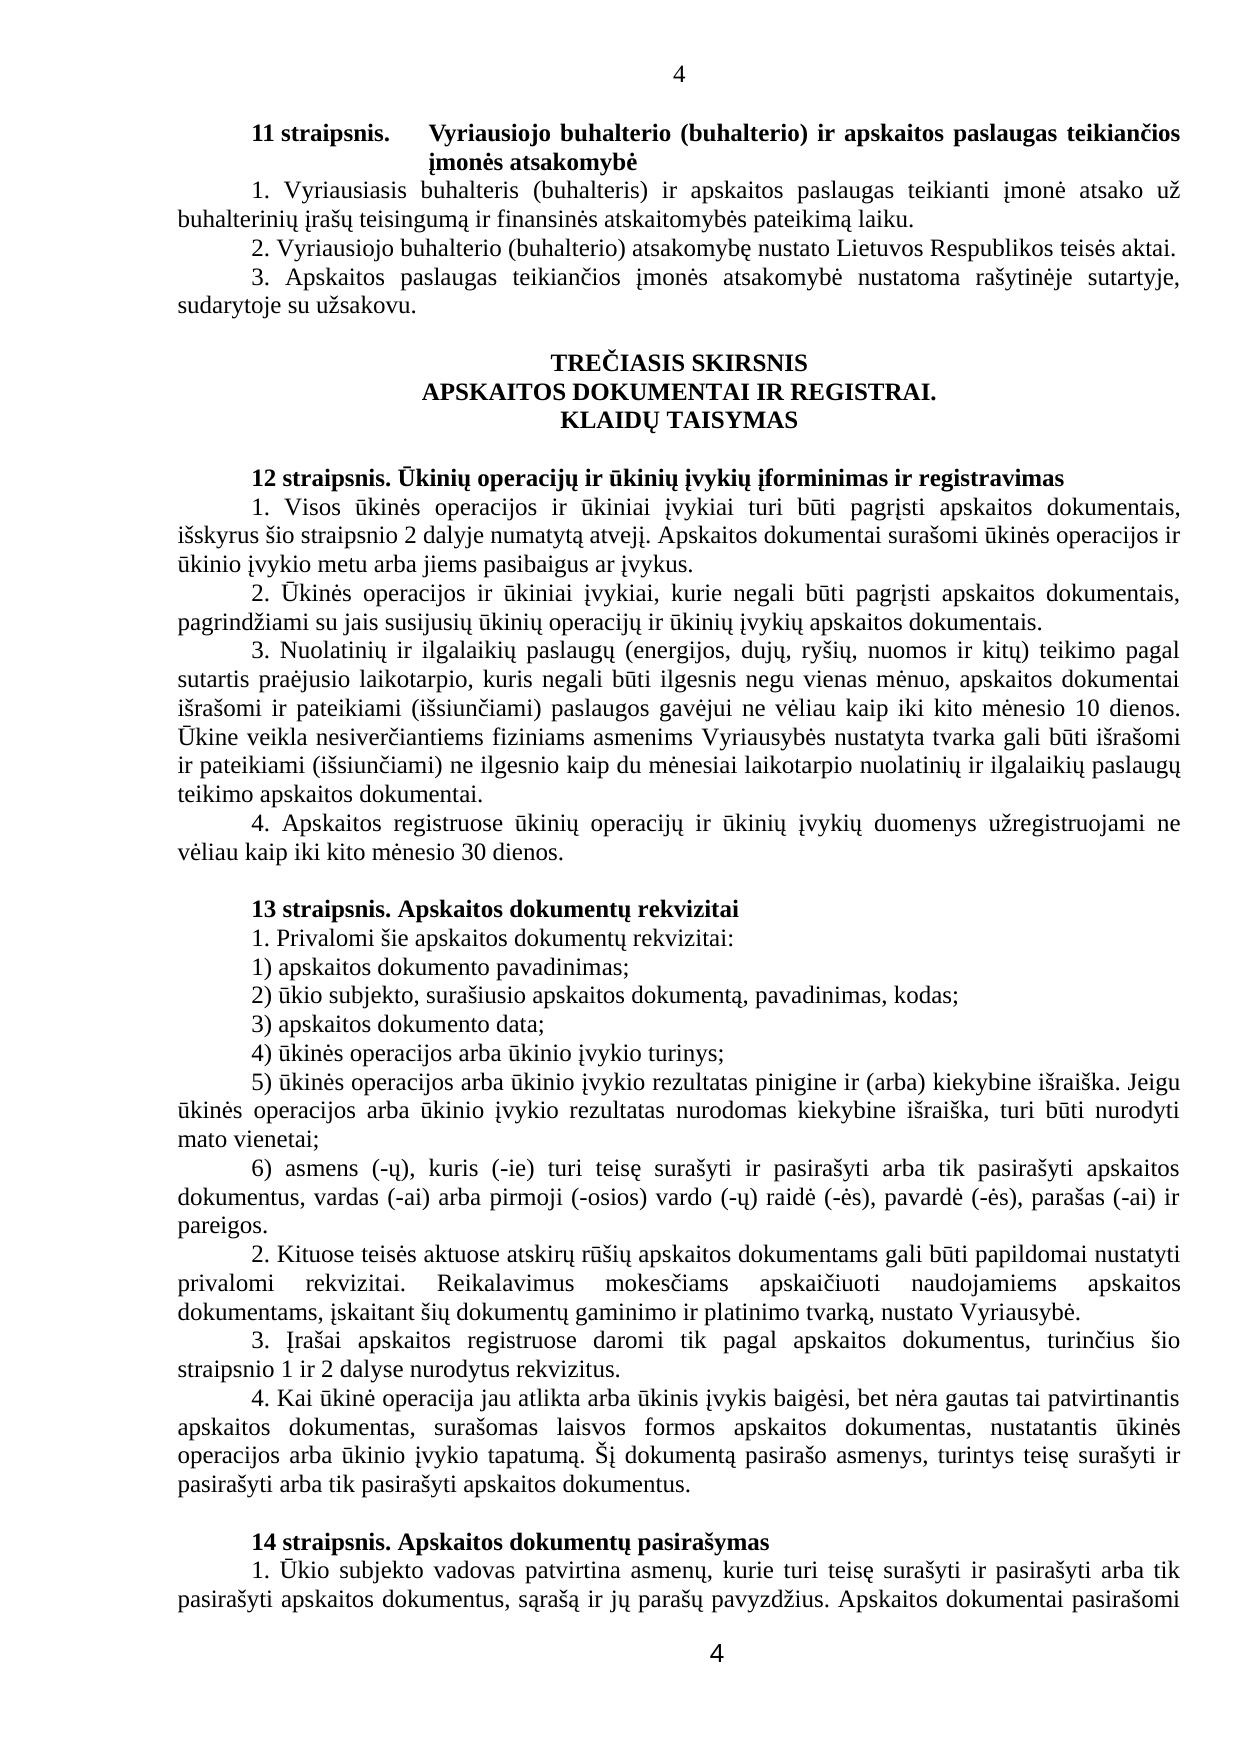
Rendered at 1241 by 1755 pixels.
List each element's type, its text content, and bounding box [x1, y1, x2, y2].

text 3. Nuolatinių ir ilgalaikių paslaugų (energijos, dujų, ryšių, nuomos ir kitų) teikimo pagal sutartis praėjusio laikotarpio, kuris negali būti ilgesnis negu vienas mėnuo, apskaitos dokumentai išrašomi ir pateikiami (išsiunčiami) paslaugos gavėjui ne vėliau kaip iki kito mėnesio 10 dienos. Ūkine veikla nesiverčiantiems fiziniams asmenims Vyriausybės nustatyta tvarka gali būti išrašomi ir pateikiami (išsiunčiami) ne ilgesnio kaip du mėnesiai laikotarpio nuolatinių ir ilgalaikių paslaugų teikimo apskaitos dokumentai. [177, 636, 1181, 808]
text 14 straipsnis. Apskaitos dokumentų pasirašymas [177, 1527, 1181, 1556]
text 1. Visos ūkinės operacijos ir ūkiniai įvykiai turi būti pagrįsti apskaitos dokumentais, išskyrus šio straipsnio 2 dalyje numatytą atvejį. Apskaitos dokumentai surašomi ūkinės operacijos ir ūkinio įvykio metu arba jiems pasibaigus ar įvykus. [177, 492, 1181, 578]
text 2. Vyriausiojo buhalterio (buhalterio) atsakomybę nustato Lietuvos Respublikos teisės aktai. [177, 233, 1181, 262]
text 5) ūkinės operacijos arba ūkinio įvykio rezultatas pinigine ir (arba) kiekybine išraiška. Jeigu ūkinės operacijos arba ūkinio įvykio rezultatas nurodomas kiekybine išraiška, turi būti nurodyti mato vienetai; [177, 1067, 1181, 1153]
text 3. Apskaitos paslaugas teikiančios įmonės atsakomybė nustatoma rašytinėje sutartyje, sudarytoje su užsakovu. [177, 262, 1181, 319]
text 2. Ūkinės operacijos ir ūkiniai įvykiai, kurie negali būti pagrįsti apskaitos dokumentais, pagrindžiami su jais susijusių ūkinių operacijų ir ūkinių įvykių apskaitos dokumentais. [177, 578, 1181, 636]
text 2. Kituose teisės aktuose atskirų rūšių apskaitos dokumentams gali būti papildomai nustatyti privalomi rekvizitai. Reikalavimus mokesčiams apskaičiuoti naudojamiems apskaitos dokumentams, įskaitant šių dokumentų gaminimo ir platinimo tvarką, nustato Vyriausybė. [177, 1239, 1181, 1326]
text 1) apskaitos dokumento pavadinimas; [177, 952, 1181, 981]
text 4) ūkinės operacijos arba ūkinio įvykio turinys; [177, 1038, 1181, 1067]
text 12 straipsnis. Ūkinių operacijų ir ūkinių įvykių įforminimas ir registravimas [177, 463, 1181, 492]
subtitle APSKAITOS DOKUMENTAI IR REGISTRAI. [177, 377, 1181, 406]
text TREČIASIS SKIRSNIS [177, 348, 1181, 377]
text 4. Apskaitos registruose ūkinių operacijų ir ūkinių įvykių duomenys užregistruojami ne vėliau kaip iki kito mėnesio 30 dienos. [177, 808, 1181, 866]
text 4. Kai ūkinė operacija jau atlikta arba ūkinis įvykis baigėsi, bet nėra gautas tai patvirtinantis apskaitos dokumentas, surašomas laisvos formos apskaitos dokumentas, nustatantis ūkinės operacijos arba ūkinio įvykio tapatumą. Šį dokumentą pasirašo asmenys, turintys teisę surašyti ir pasirašyti arba tik pasirašyti apskaitos dokumentus. [177, 1383, 1181, 1498]
text 2) ūkio subjekto, surašiusio apskaitos dokumentą, pavadinimas, kodas; [177, 981, 1181, 1009]
text 1. Ūkio subjekto vadovas patvirtina asmenų, kurie turi teisę surašyti ir pasirašyti arba tik pasirašyti apskaitos dokumentus, sąrašą ir jų parašų pavyzdžius. Apskaitos dokumentai pasirašomi [177, 1556, 1181, 1613]
text 3) apskaitos dokumento data; [177, 1009, 1181, 1038]
text 1. Vyriausiasis buhalteris (buhalteris) ir apskaitos paslaugas teikianti įmonė atsako už buhalterinių įrašų teisingumą ir finansinės atskaitomybės pateikimą laiku. [177, 176, 1181, 233]
text 3. Įrašai apskaitos registruose daromi tik pagal apskaitos dokumentus, turinčius šio straipsnio 1 ir 2 dalyse nurodytus rekvizitus. [177, 1326, 1181, 1383]
text 1. Privalomi šie apskaitos dokumentų rekvizitai: [177, 923, 1181, 952]
text 11 straipsnis. Vyriausiojo buhalterio (buhalterio) ir apskaitos paslaugas teikiančios įmonės atsakomybė [251, 118, 1181, 176]
text 6) asmens (-ų), kuris (-ie) turi teisę surašyti ir pasirašyti arba tik pasirašyti apskaitos dokumentus, vardas (-ai) arba pirmoji (-osios) vardo (-ų) raidė (-ės), pavardė (-ės), parašas (-ai) ir pareigos. [177, 1153, 1181, 1239]
subtitle KLAIDŲ TAISYMAS [177, 406, 1181, 434]
text 13 straipsnis. Apskaitos dokumentų rekvizitai [177, 894, 1181, 923]
